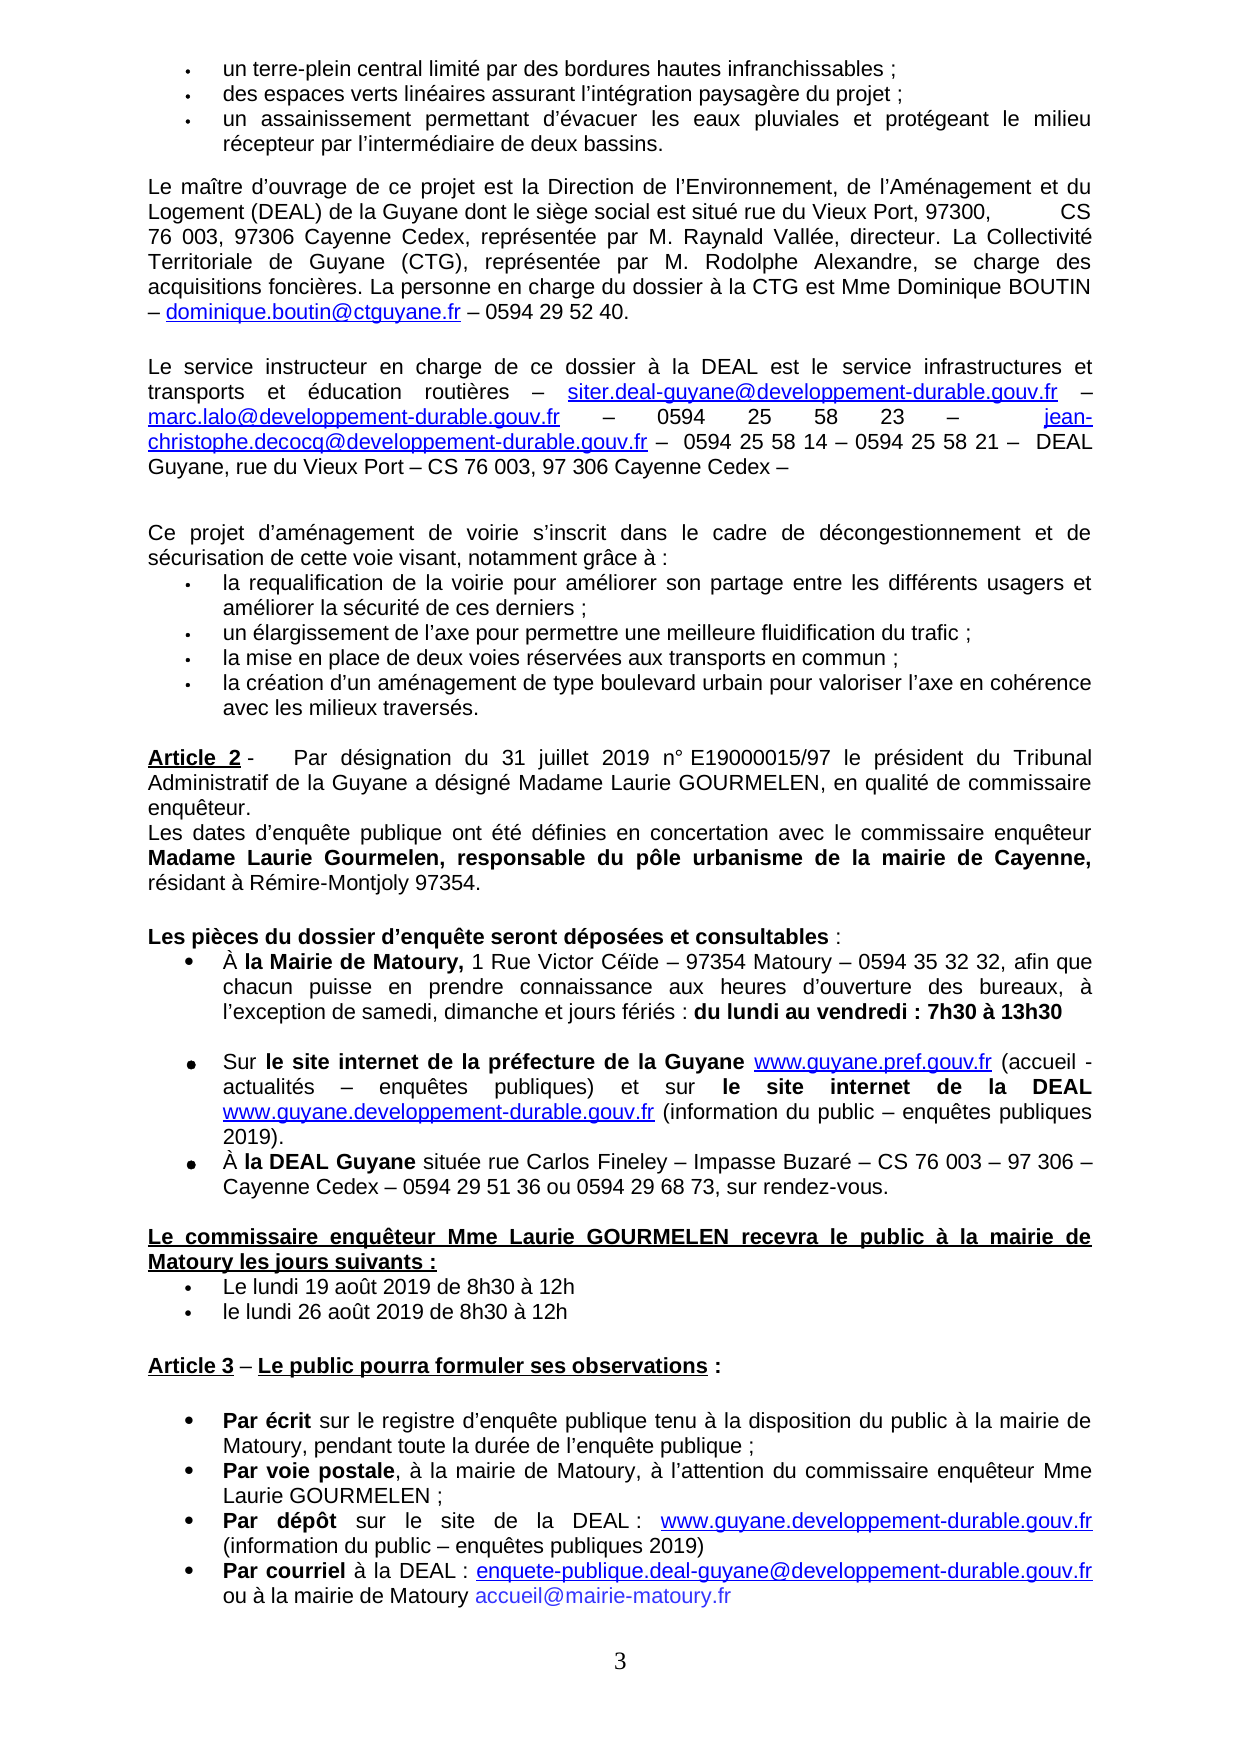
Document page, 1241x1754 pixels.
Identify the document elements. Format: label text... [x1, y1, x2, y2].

list un élargissement de l’axe pour permettre une meilleure fluidification du trafic ; [185, 619, 1093, 644]
list Par écrit sur le registre d’enquête publique tenu à la disposition du public à la mairie de Matoury, pendant toute la durée de l’enquête publique ; [185, 1408, 1093, 1458]
list Par courriel à la DEAL : enquete-publique.deal-guyane@developpement-durable.gouv.fr ou à la mairie de Matoury accueil@mairie-matoury.fr [185, 1558, 1093, 1608]
list Par dépôt sur le site de la DEAL : www.guyane.developpement-durable.gouv.fr (information du public – enquêtes publiques 2019) [185, 1508, 1093, 1558]
list un assainissement permettant d’évacuer les eaux pluviales et protégeant le milieu récepteur par l’intermédiaire de deux bassins. [185, 106, 1093, 156]
list la création d’un aménagement de type boulevard urbain pour valoriser l’axe en cohérence avec les milieux traversés. [185, 669, 1093, 719]
list Par voie postale, à la mairie de Matoury, à l’attention du commissaire enquêteur Mme Laurie GOURMELEN ; [185, 1458, 1093, 1508]
list Le lundi 19 août 2019 de 8h30 à 12h [185, 1274, 1093, 1299]
text Ce projet d’aménagement de voirie s’inscrit dans le cadre de décongestionnement et de sécurisation de cette voie visant, notamment grâce à : [148, 519, 1093, 569]
list À la Mairie de Matoury, 1 Rue Victor Céïde – 97354 Matoury – 0594 35 32 32, afin que chacun puisse en prendre connaissance aux heures d’ouverture des bureaux, à l’exception de samedi, dimanche et jours fériés : du lundi au vendredi : 7h30 à 13h30 [185, 949, 1093, 1024]
list la requalification de la voirie pour améliorer son partage entre les différents usagers et améliorer la sécurité de ces derniers ; [185, 569, 1093, 619]
text Le maître d’ouvrage de ce projet est la Direction de l’Environnement, de l’Aménagement et du Logement (DEAL) de la Guyane dont le siège social est situé rue du Vieux Port, 97300, CS 76 003, 97306 Cayenne Cedex, représentée par M. Raynald Vallée, directeur. La Collectivité Territoriale de Guyane (CTG), représentée par M. Rodolphe Alexandre, se charge des acquisitions foncières. La personne en charge du dossier à la CTG est Mme Dominique BOUTIN – dominique.boutin@ctguyane.fr – 0594 29 52 40. [148, 174, 1093, 324]
list le lundi 26 août 2019 de 8h30 à 12h [185, 1299, 1093, 1324]
list la mise en place de deux voies réservées aux transports en commun ; [185, 644, 1093, 669]
text Les pièces du dossier d’enquête seront déposées et consultables : [148, 924, 1093, 949]
text Le service instructeur en charge de ce dossier à la DEAL est le service infrastructures et transports et éducation routières – siter.deal-guyane@developpement-durable.gouv.fr – marc.lalo@developpement-durable.gouv.fr – 0594 25 58 23 – jean-christophe.decocq@developpement-durable.gouv.fr – 0594 25 58 14 – 0594 25 58 21 – DEAL Guyane, rue du Vieux Port – CS 76 003, 97 306 Cayenne Cedex – [148, 354, 1093, 479]
list des espaces verts linéaires assurant l’intégration paysagère du projet ; [185, 81, 1093, 106]
list Sur le site internet de la préfecture de la Guyane www.guyane.pref.gouv.fr (accueil - actualités – enquêtes publiques) et sur le site internet de la DEAL www.guyane.developpement-durable.gouv.fr (information du public – enquêtes publiques 2019). [185, 1049, 1093, 1149]
list À la DEAL Guyane située rue Carlos Fineley – Impasse Buzaré – CS 76 003 – 97 306 – Cayenne Cedex – 0594 29 51 36 ou 0594 29 68 73, sur rendez-vous. [185, 1149, 1093, 1199]
text Article 2 - Par désignation du 31 juillet 2019 n° E19000015/97 le président du Tribunal Administratif de la Guyane a désigné Madame Laurie GOURMELEN, en qualité de commissaire enquêteur. [148, 744, 1093, 819]
text Les dates d’enquête publique ont été définies en concertation avec le commissaire enquêteur Madame Laurie Gourmelen, responsable du pôle urbanisme de la mairie de Cayenne, résidant à Rémire-Montjoly 97354. [148, 819, 1093, 894]
text Le commissaire enquêteur Mme Laurie GOURMELEN recevra le public à la mairie de Matoury les jours suivants : [148, 1224, 1093, 1274]
text Article 3 – Le public pourra formuler ses observations : [148, 1353, 1093, 1378]
list un terre-plein central limité par des bordures hautes infranchissables ; [185, 56, 1093, 81]
